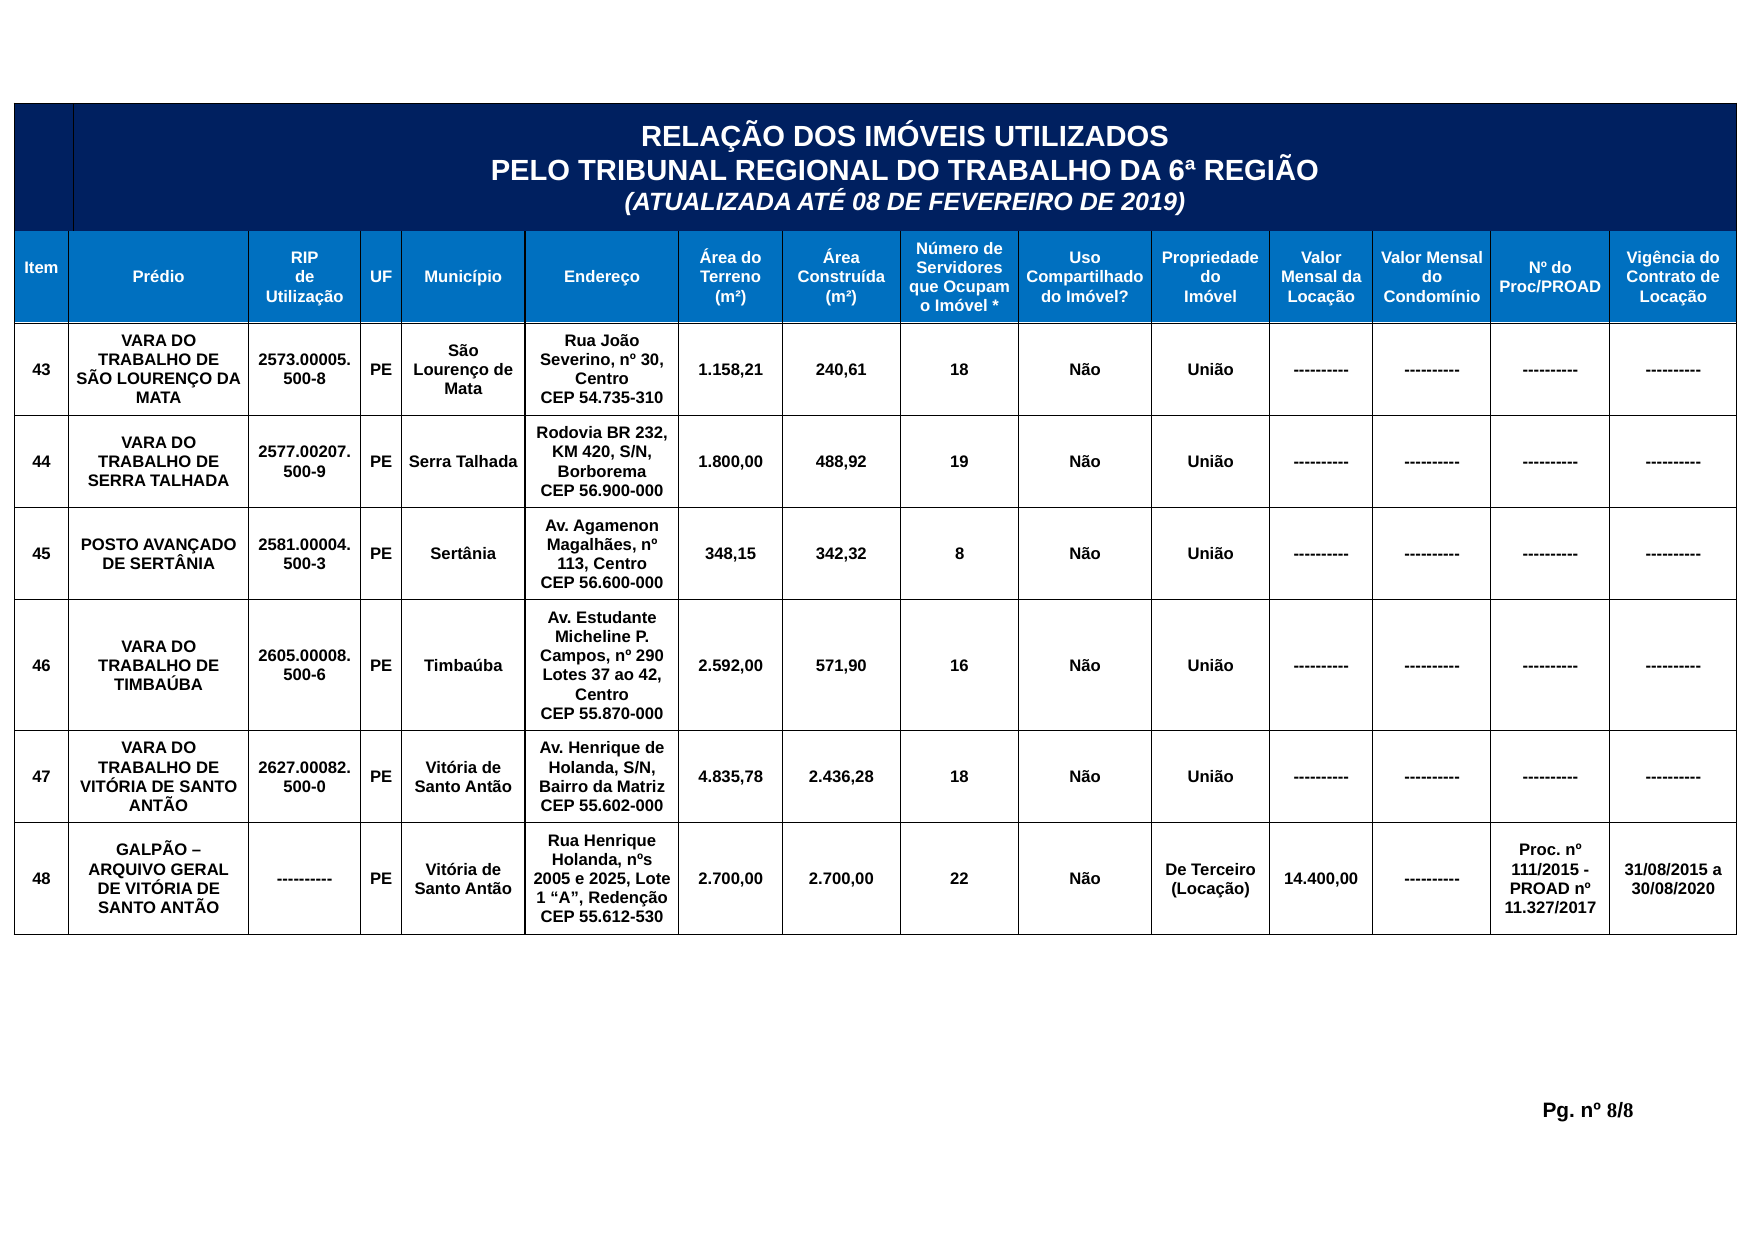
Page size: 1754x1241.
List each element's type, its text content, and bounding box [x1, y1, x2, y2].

table_cell 44 [15, 416, 68, 507]
table_cell 1.800,00 [679, 416, 782, 507]
table_cell VARA DO TRABALHO DE SERRA TALHADA [69, 416, 248, 507]
table_cell ---------- [1270, 416, 1372, 507]
table_cell 342,32 [783, 508, 900, 599]
table_cell 2605.00008.500-6 [249, 600, 360, 730]
table_cell ---------- [1270, 731, 1372, 822]
table_cell ---------- [1610, 508, 1736, 599]
table_cell ---------- [1270, 324, 1372, 415]
table_cell ---------- [1610, 416, 1736, 507]
table_cell 1.158,21 [679, 324, 782, 415]
table_cell ---------- [1373, 324, 1490, 415]
table_cell ---------- [1491, 416, 1609, 507]
table_cell ---------- [1491, 324, 1609, 415]
table_cell ---------- [1373, 600, 1490, 730]
table_cell Endereço [526, 231, 678, 322]
table_cell Não [1019, 416, 1151, 507]
table_cell Rua Henrique Holanda, nºs 2005 e 2025, Lote 1 “A”, Redenção CEP 55.612-530 [526, 823, 678, 934]
table_cell ---------- [1491, 731, 1609, 822]
table_cell 4.835,78 [679, 731, 782, 822]
table_cell Município [402, 231, 524, 322]
table_cell PE [361, 324, 401, 415]
table_cell PE [361, 416, 401, 507]
table_cell GALPÃO – ARQUIVO GERAL DE VITÓRIA DE SANTO ANTÃO [69, 823, 248, 934]
table_cell 22 [901, 823, 1018, 934]
table_cell União [1152, 600, 1269, 730]
table_cell Timbaúba [402, 600, 524, 730]
table_cell De Terceiro (Locação) [1152, 823, 1269, 934]
table_cell Serra Talhada [402, 416, 524, 507]
table_header [15, 104, 73, 231]
table_cell 488,92 [783, 416, 900, 507]
table_cell 47 [15, 731, 68, 822]
table_cell 43 [15, 324, 68, 415]
table_cell Valor Mensal da Locação [1270, 231, 1372, 322]
table_cell Propriedade do Imóvel [1152, 231, 1269, 322]
table_cell ---------- [1610, 600, 1736, 730]
table_cell 240,61 [783, 324, 900, 415]
table_cell Número de Servidores que Ocupam o Imóvel * [901, 231, 1018, 322]
table_cell ---------- [1373, 731, 1490, 822]
table_header RELAÇÃO DOS IMÓVEIS UTILIZADOS PELO TRIBUNAL REGIONAL DO TRABALHO DA 6ª REGIÃO (ATUALIZADA ATÉ 08 DE FEVEREIRO DE 2019) [74, 104, 1736, 231]
table_cell 348,15 [679, 508, 782, 599]
table_cell Sertânia [402, 508, 524, 599]
table_cell 46 [15, 600, 68, 730]
table_cell 2.700,00 [679, 823, 782, 934]
table_cell VARA DO TRABALHO DE SÃO LOURENÇO DA MATA [69, 324, 248, 415]
table_cell ---------- [1610, 731, 1736, 822]
table_cell 571,90 [783, 600, 900, 730]
table_cell 31/08/2015 a 30/08/2020 [1610, 823, 1736, 934]
table_cell ---------- [249, 823, 360, 934]
table_cell 2581.00004.500-3 [249, 508, 360, 599]
table_cell Área Construída (m²) [783, 231, 900, 322]
table_cell VARA DO TRABALHO DE VITÓRIA DE SANTO ANTÃO [69, 731, 248, 822]
table_cell RIP de Utilização [249, 231, 360, 322]
table_cell 2577.00207.500-9 [249, 416, 360, 507]
table_cell 2573.00005.500-8 [249, 324, 360, 415]
table_cell Vigência do Contrato de Locação [1610, 231, 1736, 322]
table_cell 18 [901, 324, 1018, 415]
table_cell 48 [15, 823, 68, 934]
table_cell Não [1019, 324, 1151, 415]
table_cell Não [1019, 508, 1151, 599]
table_cell 16 [901, 600, 1018, 730]
table_cell 2.436,28 [783, 731, 900, 822]
table_cell União [1152, 508, 1269, 599]
table_cell Área do Terreno (m²) [679, 231, 782, 322]
table_cell ---------- [1491, 508, 1609, 599]
table_cell ---------- [1373, 823, 1490, 934]
table_cell União [1152, 324, 1269, 415]
table_cell 18 [901, 731, 1018, 822]
table_cell Uso Compartilhado do Imóvel? [1019, 231, 1151, 322]
table_cell ---------- [1373, 416, 1490, 507]
table_cell POSTO AVANÇADO DE SERTÂNIA [69, 508, 248, 599]
table_cell São Lourenço de Mata [402, 324, 524, 415]
table_cell 2.592,00 [679, 600, 782, 730]
table_cell União [1152, 416, 1269, 507]
table_cell ---------- [1373, 508, 1490, 599]
table_cell PE [361, 600, 401, 730]
table_cell Rodovia BR 232, KM 420, S/N, Borborema CEP 56.900-000 [526, 416, 678, 507]
table_cell PE [361, 731, 401, 822]
table_cell 2.700,00 [783, 823, 900, 934]
table_cell Av. Henrique de Holanda, S/N, Bairro da Matriz CEP 55.602-000 [526, 731, 678, 822]
table_cell Não [1019, 600, 1151, 730]
table_cell Item [15, 231, 68, 322]
table_cell Nº do Proc/PROAD [1491, 231, 1609, 322]
table_cell PE [361, 508, 401, 599]
table_cell 2627.00082.500-0 [249, 731, 360, 822]
table_cell 45 [15, 508, 68, 599]
table_cell UF [361, 231, 401, 322]
table_cell Prédio [69, 231, 248, 322]
table_cell Não [1019, 731, 1151, 822]
table_cell Rua João Severino, nº 30, Centro CEP 54.735-310 [526, 324, 678, 415]
table_cell PE [361, 823, 401, 934]
table_cell 19 [901, 416, 1018, 507]
table_cell ---------- [1491, 600, 1609, 730]
table_cell 14.400,00 [1270, 823, 1372, 934]
table_cell Av. Estudante Micheline P. Campos, nº 290 Lotes 37 ao 42, Centro CEP 55.870-000 [526, 600, 678, 730]
table_cell ---------- [1270, 508, 1372, 599]
table_cell Vitória de Santo Antão [402, 731, 524, 822]
table_cell ---------- [1270, 600, 1372, 730]
table_cell VARA DO TRABALHO DE TIMBAÚBA [69, 600, 248, 730]
table_cell Proc. nº 111/2015 - PROAD nº 11.327/2017 [1491, 823, 1609, 934]
table_cell União [1152, 731, 1269, 822]
table_cell Não [1019, 823, 1151, 934]
table_cell Vitória de Santo Antão [402, 823, 524, 934]
table_cell Av. Agamenon Magalhães, nº 113, Centro CEP 56.600-000 [526, 508, 678, 599]
table_cell 8 [901, 508, 1018, 599]
table_cell ---------- [1610, 324, 1736, 415]
table_cell Valor Mensal do Condomínio [1373, 231, 1490, 322]
